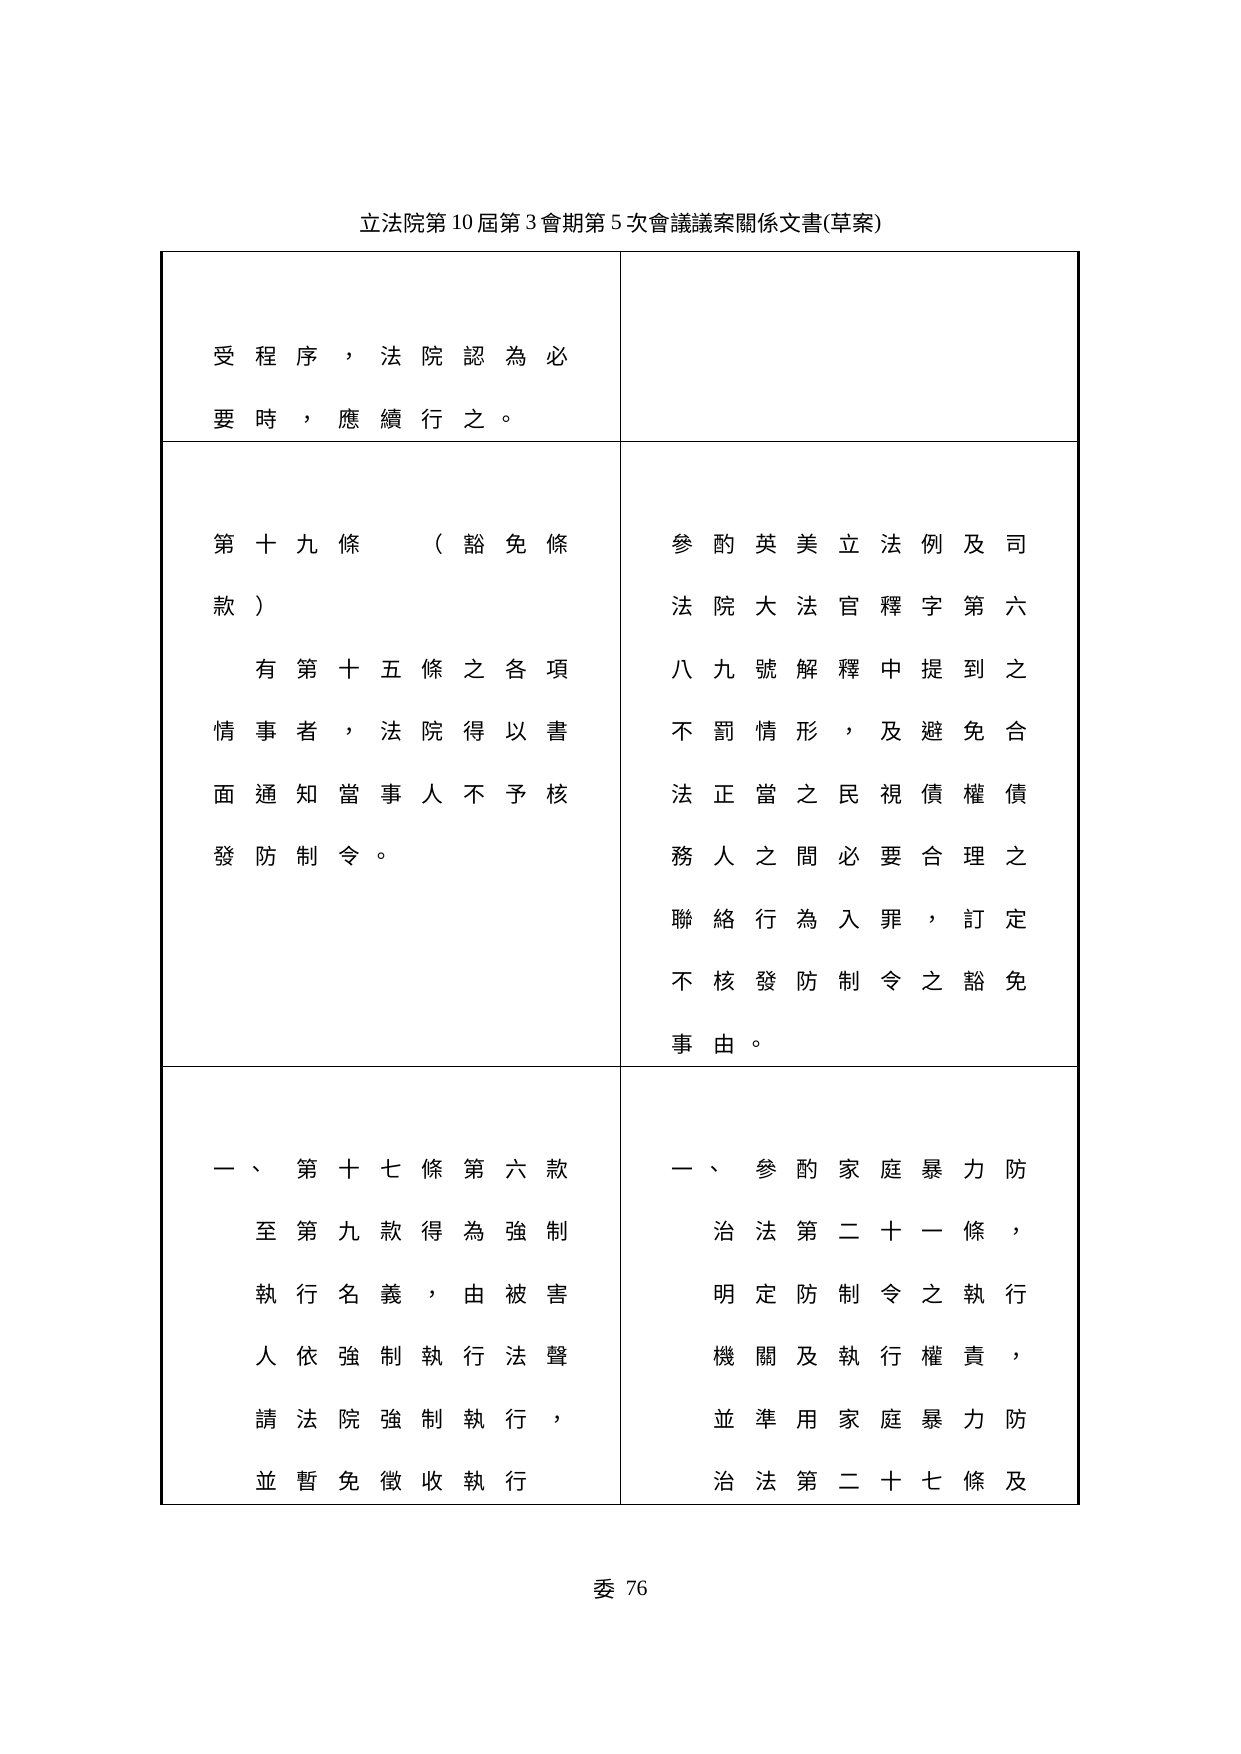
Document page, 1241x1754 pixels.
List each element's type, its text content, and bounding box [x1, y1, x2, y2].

table_cell [621, 252, 1077, 441]
table_cell 第十八條 （承受程序） 被害人以外之聲請人因死亡、喪失資格或其他事由致不能續行程序者，其他有聲請權人得於該事由發生時起十日內聲明承受程序；法院亦得依職權通知承受程序。 前項情形雖無人承受程序，法院認為必要時，應續行之。 [163, 252, 620, 441]
table_cell 參酌英美立法例及司法院大法官釋字第六八九號解釋中提到之不罰情形，及避免合法正當之民視債權債務人之間必要合理之聯絡行為入罪，訂定不核發防制令之豁免事由。 [621, 442, 1077, 1066]
table_cell 一、參酌家庭暴力防治法第二十一條，明定防制令之執行機關及執行權責，並準用家庭暴力防治法第二十七條及 [621, 1067, 1077, 1504]
table_cell 第十九條 （豁免條款） 有第十五條之各項情事者，法院得以書面通知當事人不予核發防制令。 [163, 442, 620, 1066]
table_cell 第二十條 （防制令執行） 防制令核發後，當事人及相關機關應確實遵守，並依下列規定辦理： 一、第十七條第六款至第九款得為強制執行名義，由被害人依強制執行法聲請法院強制執行，並暫免徵收執行費。 二、第十七條第十款之防制令，由直轄市、縣（市）教育主管機關執行之。 三、第十七條第十一款完成相對人處遇計畫之防制令，由直轄市、縣（市）主管機關執行之，衛生福利主管機關得提出建議及協助。 四、其他防制令之執行，由警察機關為之。 前項第二款及第三款之執行，必要時得請求警察機關協助之。 防制令之執行準用家庭暴力防治法第二十七條及第二十八條。 [163, 1067, 620, 1504]
